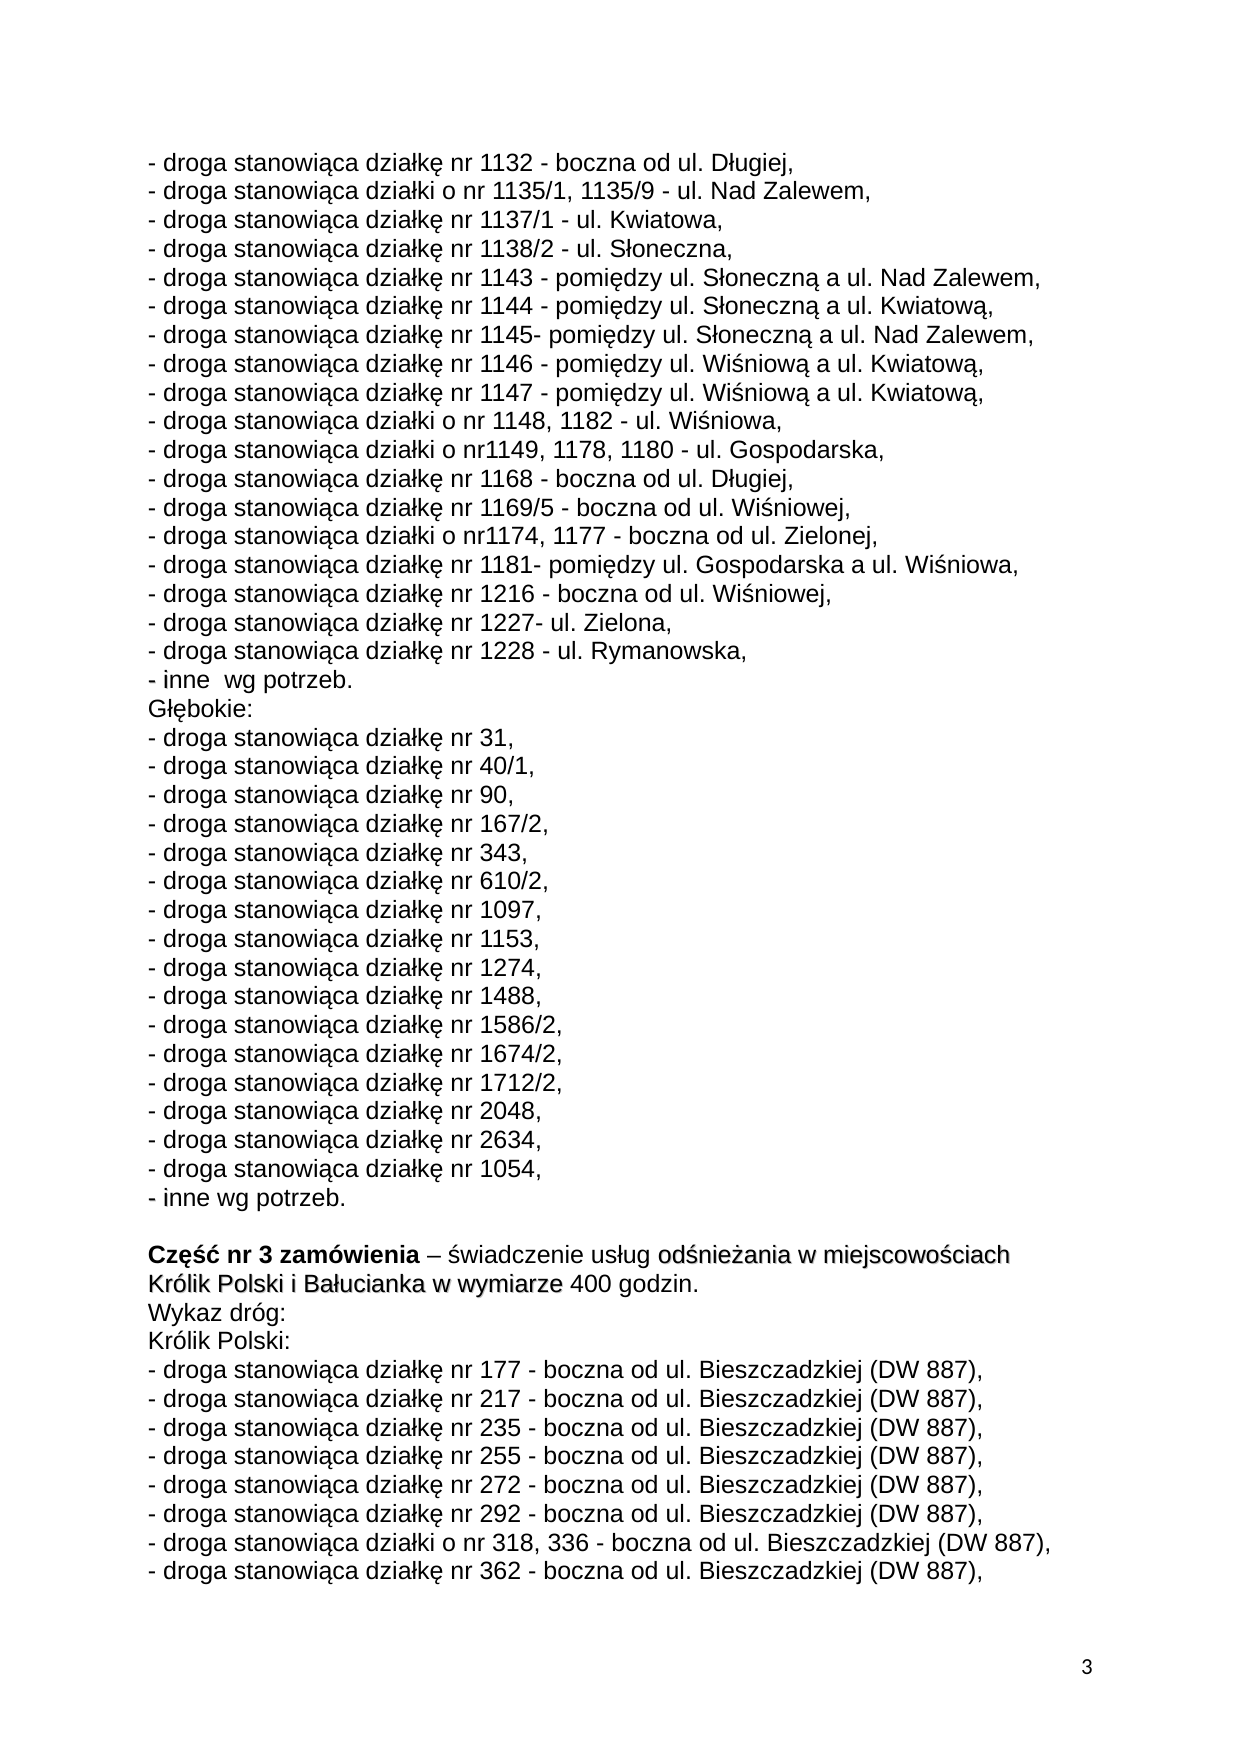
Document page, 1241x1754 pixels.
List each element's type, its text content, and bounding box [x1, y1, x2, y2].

subtitle Królik Polski i Bałucianka w wymiarze 400 godzin. [148, 1269, 1093, 1298]
text - droga stanowiąca działkę nr 1137/1 - ul. Kwiatowa, [148, 205, 1093, 234]
text - droga stanowiąca działkę nr 1169/5 - boczna od ul. Wiśniowej, [148, 493, 1093, 521]
text - droga stanowiąca działkę nr 1054, [148, 1154, 1093, 1183]
text - droga stanowiąca działkę nr 40/1, [148, 751, 1093, 780]
text - droga stanowiąca działkę nr 1216 - boczna od ul. Wiśniowej, [148, 579, 1093, 608]
text - droga stanowiąca działki o nr 318, 336 - boczna od ul. Bieszczadzkiej (DW 887), [148, 1528, 1093, 1556]
text - droga stanowiąca działkę nr 1228 - ul. Rymanowska, [148, 636, 1093, 665]
subtitle Część nr 3 zamówienia – świadczenie usług odśnieżania w miejscowościach [148, 1240, 1093, 1269]
text - droga stanowiąca działkę nr 272 - boczna od ul. Bieszczadzkiej (DW 887), [148, 1470, 1093, 1499]
text - droga stanowiąca działkę nr 610/2, [148, 866, 1093, 895]
text - droga stanowiąca działkę nr 177 - boczna od ul. Bieszczadzkiej (DW 887), [148, 1355, 1093, 1384]
text - droga stanowiąca działkę nr 2048, [148, 1096, 1093, 1125]
text - droga stanowiąca działkę nr 292 - boczna od ul. Bieszczadzkiej (DW 887), [148, 1499, 1093, 1528]
text - droga stanowiąca działkę nr 1674/2, [148, 1039, 1093, 1068]
text - droga stanowiąca działkę nr 1181- pomiędzy ul. Gospodarska a ul. Wiśniowa, [148, 550, 1093, 579]
text - droga stanowiąca działkę nr 1488, [148, 981, 1093, 1010]
text - droga stanowiąca działkę nr 1712/2, [148, 1068, 1093, 1096]
text - droga stanowiąca działkę nr 1144 - pomiędzy ul. Słoneczną a ul. Kwiatową, [148, 291, 1093, 320]
text - droga stanowiąca działkę nr 1147 - pomiędzy ul. Wiśniową a ul. Kwiatową, [148, 378, 1093, 406]
text - droga stanowiąca działkę nr 1138/2 - ul. Słoneczna, [148, 234, 1093, 263]
text - droga stanowiąca działkę nr 90, [148, 780, 1093, 809]
text - droga stanowiąca działki o nr 1148, 1182 - ul. Wiśniowa, [148, 406, 1093, 435]
text - droga stanowiąca działki o nr1174, 1177 - boczna od ul. Zielonej, [148, 521, 1093, 550]
text - droga stanowiąca działkę nr 1227- ul. Zielona, [148, 608, 1093, 636]
text - droga stanowiąca działkę nr 1132 - boczna od ul. Długiej, [148, 148, 1093, 176]
text - droga stanowiąca działkę nr 217 - boczna od ul. Bieszczadzkiej (DW 887), [148, 1384, 1093, 1413]
text - droga stanowiąca działkę nr 1586/2, [148, 1010, 1093, 1039]
subtitle Wykaz dróg: [148, 1298, 1093, 1326]
text - droga stanowiąca działkę nr 362 - boczna od ul. Bieszczadzkiej (DW 887), [148, 1556, 1093, 1585]
text - inne wg potrzeb. [148, 665, 1093, 694]
text Głębokie: [148, 694, 1093, 723]
text - droga stanowiąca działkę nr 1274, [148, 953, 1093, 981]
text Królik Polski: [148, 1326, 1093, 1355]
text - droga stanowiąca działkę nr 1145- pomiędzy ul. Słoneczną a ul. Nad Zalewem, [148, 320, 1093, 349]
text - droga stanowiąca działkę nr 1146 - pomiędzy ul. Wiśniową a ul. Kwiatową, [148, 349, 1093, 378]
text - droga stanowiąca działki o nr1149, 1178, 1180 - ul. Gospodarska, [148, 435, 1093, 464]
text - droga stanowiąca działkę nr 255 - boczna od ul. Bieszczadzkiej (DW 887), [148, 1441, 1093, 1470]
text - droga stanowiąca działkę nr 1143 - pomiędzy ul. Słoneczną a ul. Nad Zalewem, [148, 263, 1093, 291]
text - droga stanowiąca działkę nr 31, [148, 723, 1093, 751]
text - droga stanowiąca działkę nr 235 - boczna od ul. Bieszczadzkiej (DW 887), [148, 1413, 1093, 1441]
text - inne wg potrzeb. [148, 1183, 1093, 1211]
text - droga stanowiąca działkę nr 2634, [148, 1125, 1093, 1154]
text - droga stanowiąca działkę nr 1168 - boczna od ul. Długiej, [148, 464, 1093, 493]
text - droga stanowiąca działkę nr 167/2, [148, 809, 1093, 838]
text - droga stanowiąca działkę nr 343, [148, 838, 1093, 866]
text - droga stanowiąca działki o nr 1135/1, 1135/9 - ul. Nad Zalewem, [148, 176, 1093, 205]
text - droga stanowiąca działkę nr 1153, [148, 924, 1093, 953]
text - droga stanowiąca działkę nr 1097, [148, 895, 1093, 924]
